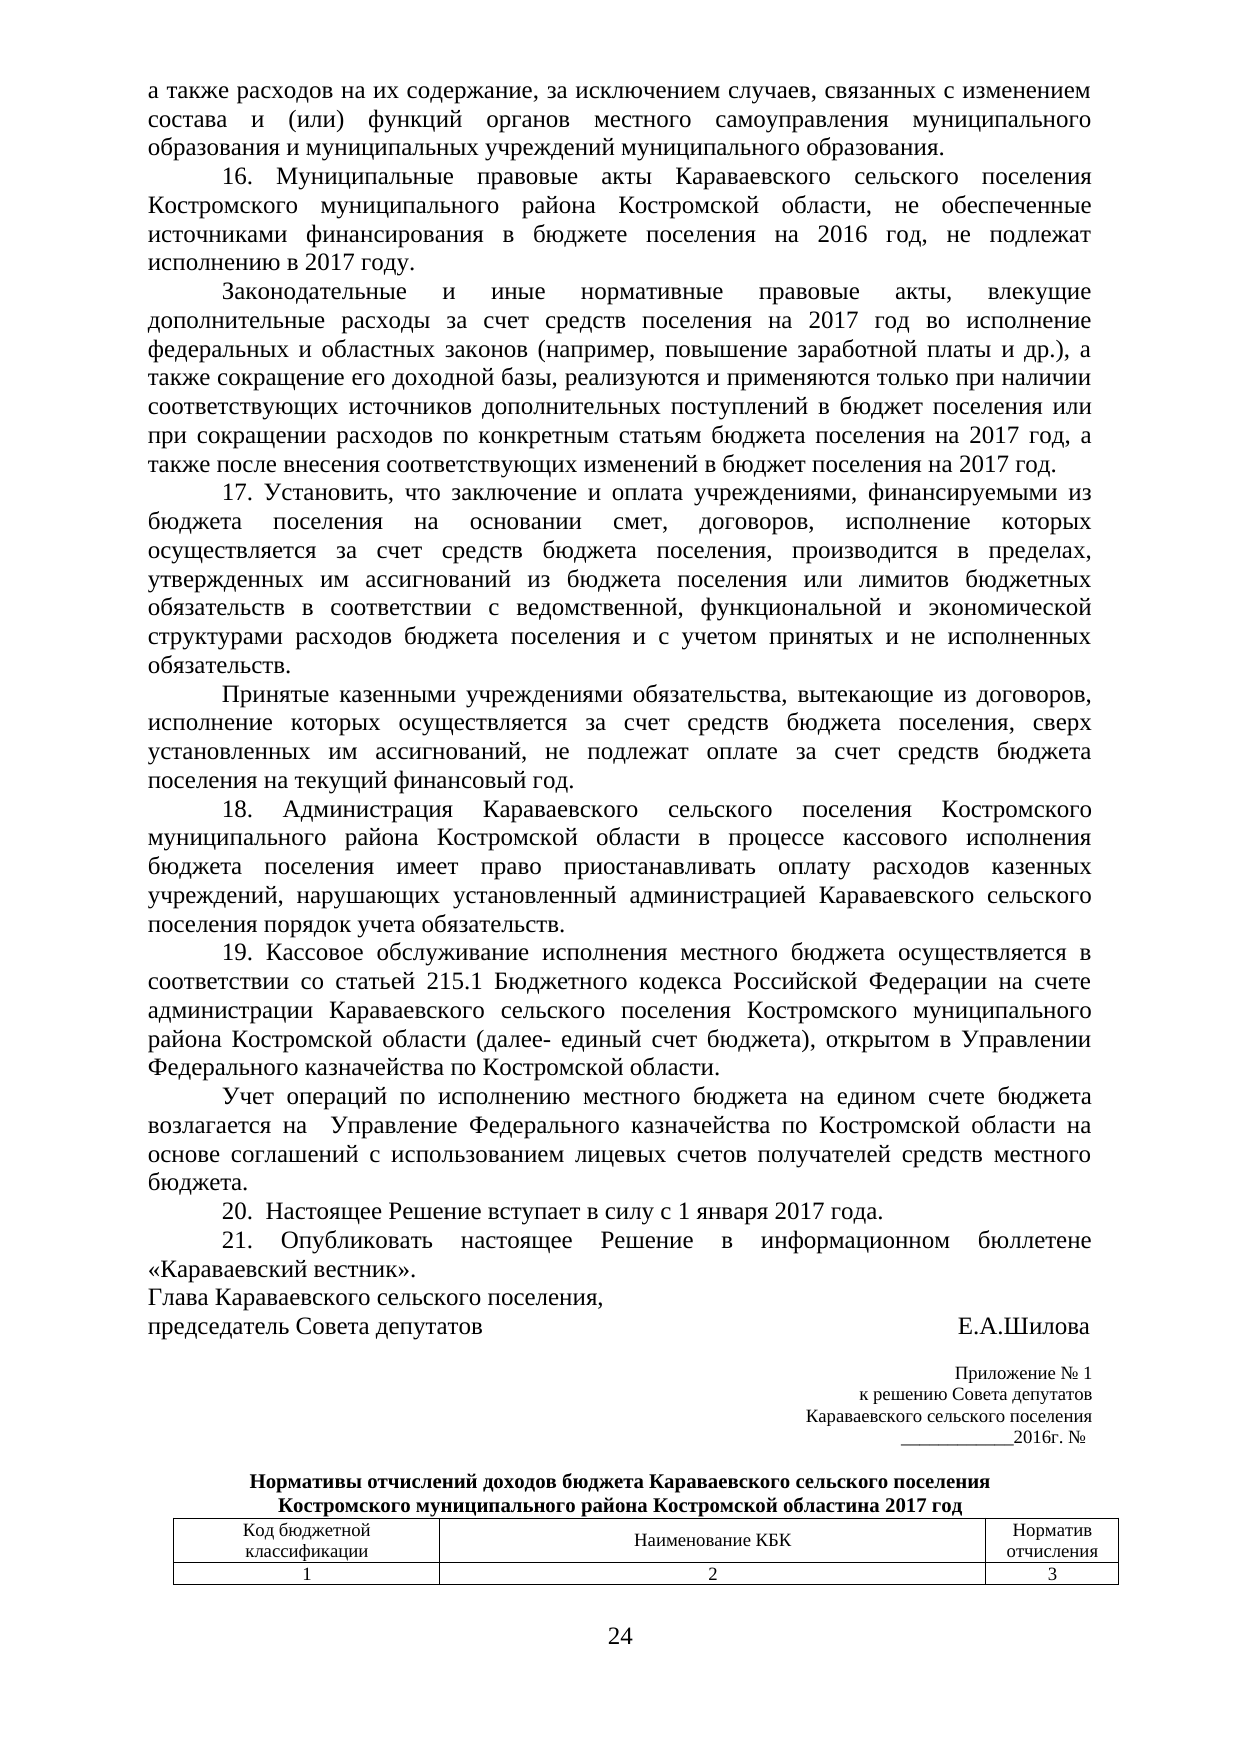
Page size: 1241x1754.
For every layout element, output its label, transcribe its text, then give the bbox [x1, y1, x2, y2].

text Учет операций по исполнению местного бюджета на едином счете бюджета возлагается на Управление Федерального казначейства по Костромской области на основе соглашений с использованием лицевых счетов получателей средств местного бюджета. [148, 1081, 1092, 1196]
table_cell 3 [986, 1563, 1118, 1584]
text к решению Совета депутатов [148, 1383, 1092, 1405]
text а также расходов на их содержание, за исключением случаев, связанных с изменением состава и (или) функций органов местного самоуправления муниципального образования и муниципальных учреждений муниципального образования. [148, 75, 1092, 161]
text 21. Опубликовать настоящее Решение в информационном бюллетене «Караваевский вестник». [148, 1225, 1092, 1282]
text 16. Муниципальные правовые акты Караваевского сельского поселения Костромского муниципального района Костромской области, не обеспеченные источниками финансирования в бюджете поселения на 2016 год, не подлежат исполнению в 2017 году. [148, 161, 1092, 276]
text 18. Администрация Караваевского сельского поселения Костромского муниципального района Костромской области в процессе кассового исполнения бюджета поселения имеет право приостанавливать оплату расходов казенных учреждений, нарушающих установленный администрацией Караваевского сельского поселения порядок учета обязательств. [148, 794, 1092, 937]
table_header Код бюджетной классификации [174, 1519, 439, 1562]
table_header Наименование КБК [440, 1519, 985, 1562]
table_cell 2 [440, 1563, 985, 1584]
text 19. Кассовое обслуживание исполнения местного бюджета осуществляется в соответствии со статьей 215.1 Бюджетного кодекса Российской Федерации на счете администрации Караваевского сельского поселения Костромского муниципального района Костромской области (далее- единый счет бюджета), открытом в Управлении Федерального казначейства по Костромской области. [148, 937, 1092, 1081]
text ____________2016г. № [148, 1426, 1092, 1448]
text Костромского муниципального района Костромской областина 2017 год [148, 1493, 1092, 1517]
text Глава Караваевского сельского поселения, [148, 1282, 1092, 1311]
text 20. Настоящее Решение вступает в силу с 1 января 2017 года. [148, 1196, 1092, 1225]
text 17. Установить, что заключение и оплата учреждениями, финансируемыми из бюджета поселения на основании смет, договоров, исполнение которых осуществляется за счет средств бюджета поселения, производится в пределах, утвержденных им ассигнований из бюджета поселения или лимитов бюджетных обязательств в соответствии с ведомственной, функциональной и экономической структурами расходов бюджета поселения и с учетом принятых и не исполненных обязательств. [148, 477, 1092, 679]
text Принятые казенными учреждениями обязательства, вытекающие из договоров, исполнение которых осуществляется за счет средств бюджета поселения, сверх установленных им ассигнований, не подлежат оплате за счет средств бюджета поселения на текущий финансовый год. [148, 679, 1092, 794]
text Приложение № 1 [148, 1362, 1092, 1383]
table_header Норматив отчисления [986, 1519, 1118, 1562]
text председатель Совета депутатов Е.А.Шилова [148, 1311, 1092, 1340]
text Нормативы отчислений доходов бюджета Караваевского сельского поселения [148, 1469, 1092, 1493]
text Законодательные и иные нормативные правовые акты, влекущие дополнительные расходы за счет средств поселения на 2017 год во исполнение федеральных и областных законов (например, повышение заработной платы и др.), а также сокращение его доходной базы, реализуются и применяются только при наличии соответствующих источников дополнительных поступлений в бюджет поселения или при сокращении расходов по конкретным статьям бюджета поселения на 2017 год, а также после внесения соответствующих изменений в бюджет поселения на 2017 год. [148, 276, 1092, 477]
text Караваевского сельского поселения [148, 1405, 1092, 1426]
table_cell 1 [174, 1563, 439, 1584]
